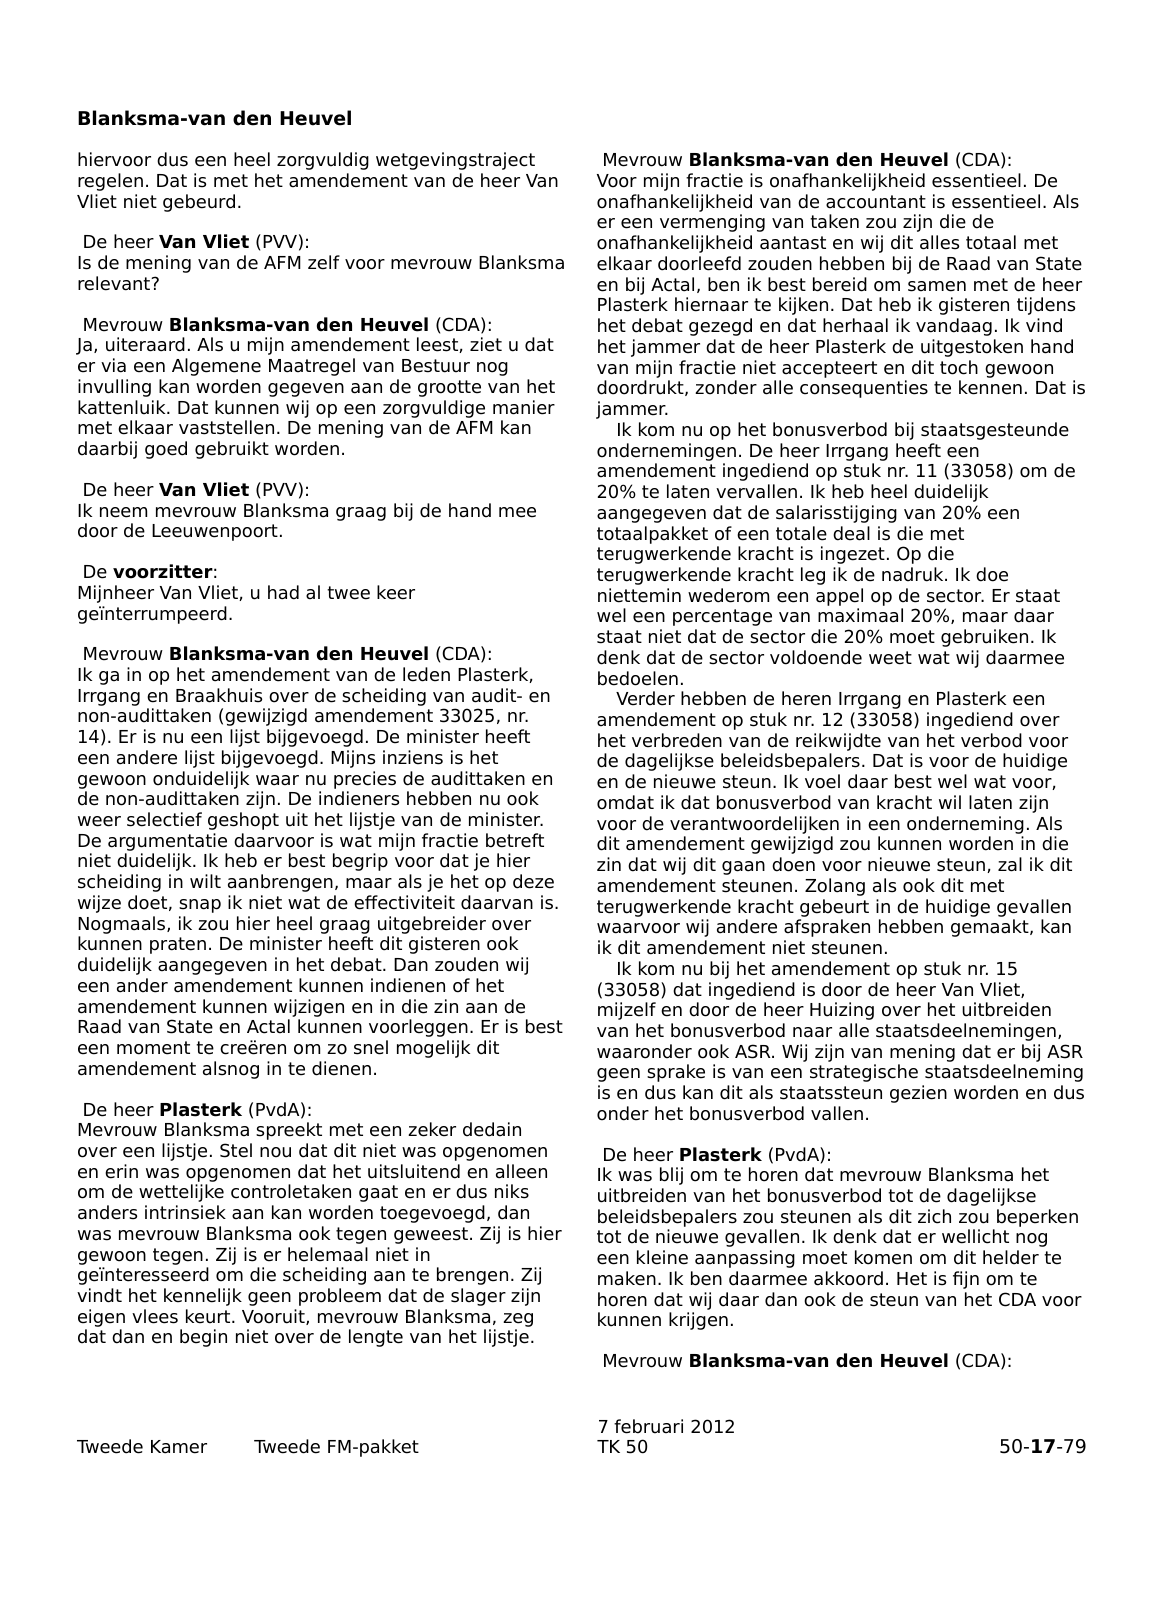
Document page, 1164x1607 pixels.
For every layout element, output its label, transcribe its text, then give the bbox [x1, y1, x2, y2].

text Voor mijn fractie is onafhankelijkheid essentieel. De onafhankelijkheid van de accountant is essentieel. Als er een vermenging van taken zou zijn die de onafhankelijkheid aantast en wij dit alles totaal met elkaar doorleefd zouden hebben bij de Raad van State en bij Actal, ben ik best bereid om samen met de heer Plasterk hiernaar te kijken. Dat heb ik gisteren tijdens het debat gezegd en dat herhaal ik vandaag. Ik vind het jammer dat de heer Plasterk de uitgestoken hand van mijn fractie niet accepteert en dit toch gewoon doordrukt, zonder alle consequenties te kennen. Dat is jammer. [596, 171, 1087, 420]
text Ik ga in op het amendement van de leden Plasterk, Irrgang en Braakhuis over de scheiding van audit- en non-audittaken (gewijzigd amendement 33025, nr. 14). Er is nu een lijst bijgevoegd. De minister heeft een andere lijst bijgevoegd. Mijns inziens is het gewoon onduidelijk waar nu precies de audittaken en de non-audittaken zijn. De indieners hebben nu ook weer selectief geshopt uit het lijstje van de minister. De argumentatie daarvoor is wat mijn fractie betreft niet duidelijk. Ik heb er best begrip voor dat je hier scheiding in wilt aanbrengen, maar als je het op deze wijze doet, snap ik niet wat de effectiviteit daarvan is. Nogmaals, ik zou hier heel graag uitgebreider over kunnen praten. De minister heeft dit gisteren ook duidelijk aangegeven in het debat. Dan zouden wij een ander amendement kunnen indienen of het amendement kunnen wijzigen en in die zin aan de Raad van State en Actal kunnen voorleggen. Er is best een moment te creëren om zo snel mogelijk dit amendement alsnog in te dienen. [77, 665, 567, 1079]
text hiervoor dus een heel zorgvuldig wetgevingstraject regelen. Dat is met het amendement van de heer Van Vliet niet gebeurd. [77, 150, 567, 212]
text Is de mening van de AFM zelf voor mevrouw Blanksma relevant? [77, 253, 567, 294]
text Ik neem mevrouw Blanksma graag bij de hand mee door de Leeuwenpoort. [77, 500, 567, 542]
text Ik was blij om te horen dat mevrouw Blanksma het uitbreiden van het bonusverbod tot de dagelijkse beleidsbepalers zou steunen als dit zich zou beperken tot de nieuwe gevallen. Ik denk dat er wellicht nog een kleine aanpassing moet komen om dit helder te maken. Ik ben daarmee akkoord. Het is fijn om te horen dat wij daar dan ook de steun van het CDA voor kunnen krijgen. [596, 1165, 1087, 1331]
text De voorzitter: [77, 562, 567, 583]
text Mevrouw Blanksma-van den Heuvel (CDA): [596, 150, 1087, 171]
text Ik kom nu op het bonusverbod bij staatsgesteunde ondernemingen. De heer Irrgang heeft een amendement ingediend op stuk nr. 11 (33058) om de 20% te laten vervallen. Ik heb heel duidelijk aangegeven dat de salarisstijging van 20% een totaalpakket of een totale deal is die met terugwerkende kracht is ingezet. Op die terugwerkende kracht leg ik de nadruk. Ik doe niettemin wederom een appel op de sector. Er staat wel een percentage van maximaal 20%, maar daar staat niet dat de sector die 20% moet gebruiken. Ik denk dat de sector voldoende weet wat wij daarmee bedoelen. [596, 420, 1087, 689]
text Mevrouw Blanksma-van den Heuvel (CDA): [596, 1351, 1087, 1372]
text De heer Plasterk (PvdA): [596, 1144, 1087, 1165]
text De heer Plasterk (PvdA): [77, 1099, 567, 1120]
text Mevrouw Blanksma-van den Heuvel (CDA): [77, 314, 567, 335]
text Ik kom nu bij het amendement op stuk nr. 15 (33058) dat ingediend is door de heer Van Vliet, mijzelf en door de heer Huizing over het uitbreiden van het bonusverbod naar alle staatsdeelnemingen, waaronder ook ASR. Wij zijn van mening dat er bij ASR geen sprake is van een strategische staatsdeelneming is en dus kan dit als staatssteun gezien worden en dus onder het bonusverbod vallen. [596, 959, 1087, 1124]
text De heer Van Vliet (PVV): [77, 232, 567, 253]
text Verder hebben de heren Irrgang en Plasterk een amendement op stuk nr. 12 (33058) ingediend over het verbreden van de reikwijdte van het verbod voor de dagelijkse beleidsbepalers. Dat is voor de huidige en de nieuwe steun. Ik voel daar best wel wat voor, omdat ik dat bonusverbod van kracht wil laten zijn voor de verantwoordelijken in een onderneming. Als dit amendement gewijzigd zou kunnen worden in die zin dat wij dit gaan doen voor nieuwe steun, zal ik dit amendement steunen. Zolang als ook dit met terugwerkende kracht gebeurt in de huidige gevallen waarvoor wij andere afspraken hebben gemaakt, kan ik dit amendement niet steunen. [596, 689, 1087, 959]
text Mevrouw Blanksma spreekt met een zeker dedain over een lijstje. Stel nou dat dit niet was opgenomen en erin was opgenomen dat het uitsluitend en alleen om de wettelijke controletaken gaat en er dus niks anders intrinsiek aan kan worden toegevoegd, dan was mevrouw Blanksma ook tegen geweest. Zij is hier gewoon tegen. Zij is er helemaal niet in geïnteresseerd om die scheiding aan te brengen. Zij vindt het kennelijk geen probleem dat de slager zijn eigen vlees keurt. Vooruit, mevrouw Blanksma, zeg dat dan en begin niet over de lengte van het lijstje. [77, 1120, 567, 1348]
text Mijnheer Van Vliet, u had al twee keer geïnterrumpeerd. [77, 583, 567, 624]
text De heer Van Vliet (PVV): [77, 480, 567, 500]
text Ja, uiteraard. Als u mijn amendement leest, ziet u dat er via een Algemene Maatregel van Bestuur nog invulling kan worden gegeven aan de grootte van het kattenluik. Dat kunnen wij op een zorgvuldige manier met elkaar vaststellen. De mening van de AFM kan daarbij goed gebruikt worden. [77, 335, 567, 460]
text Mevrouw Blanksma-van den Heuvel (CDA): [77, 644, 567, 665]
